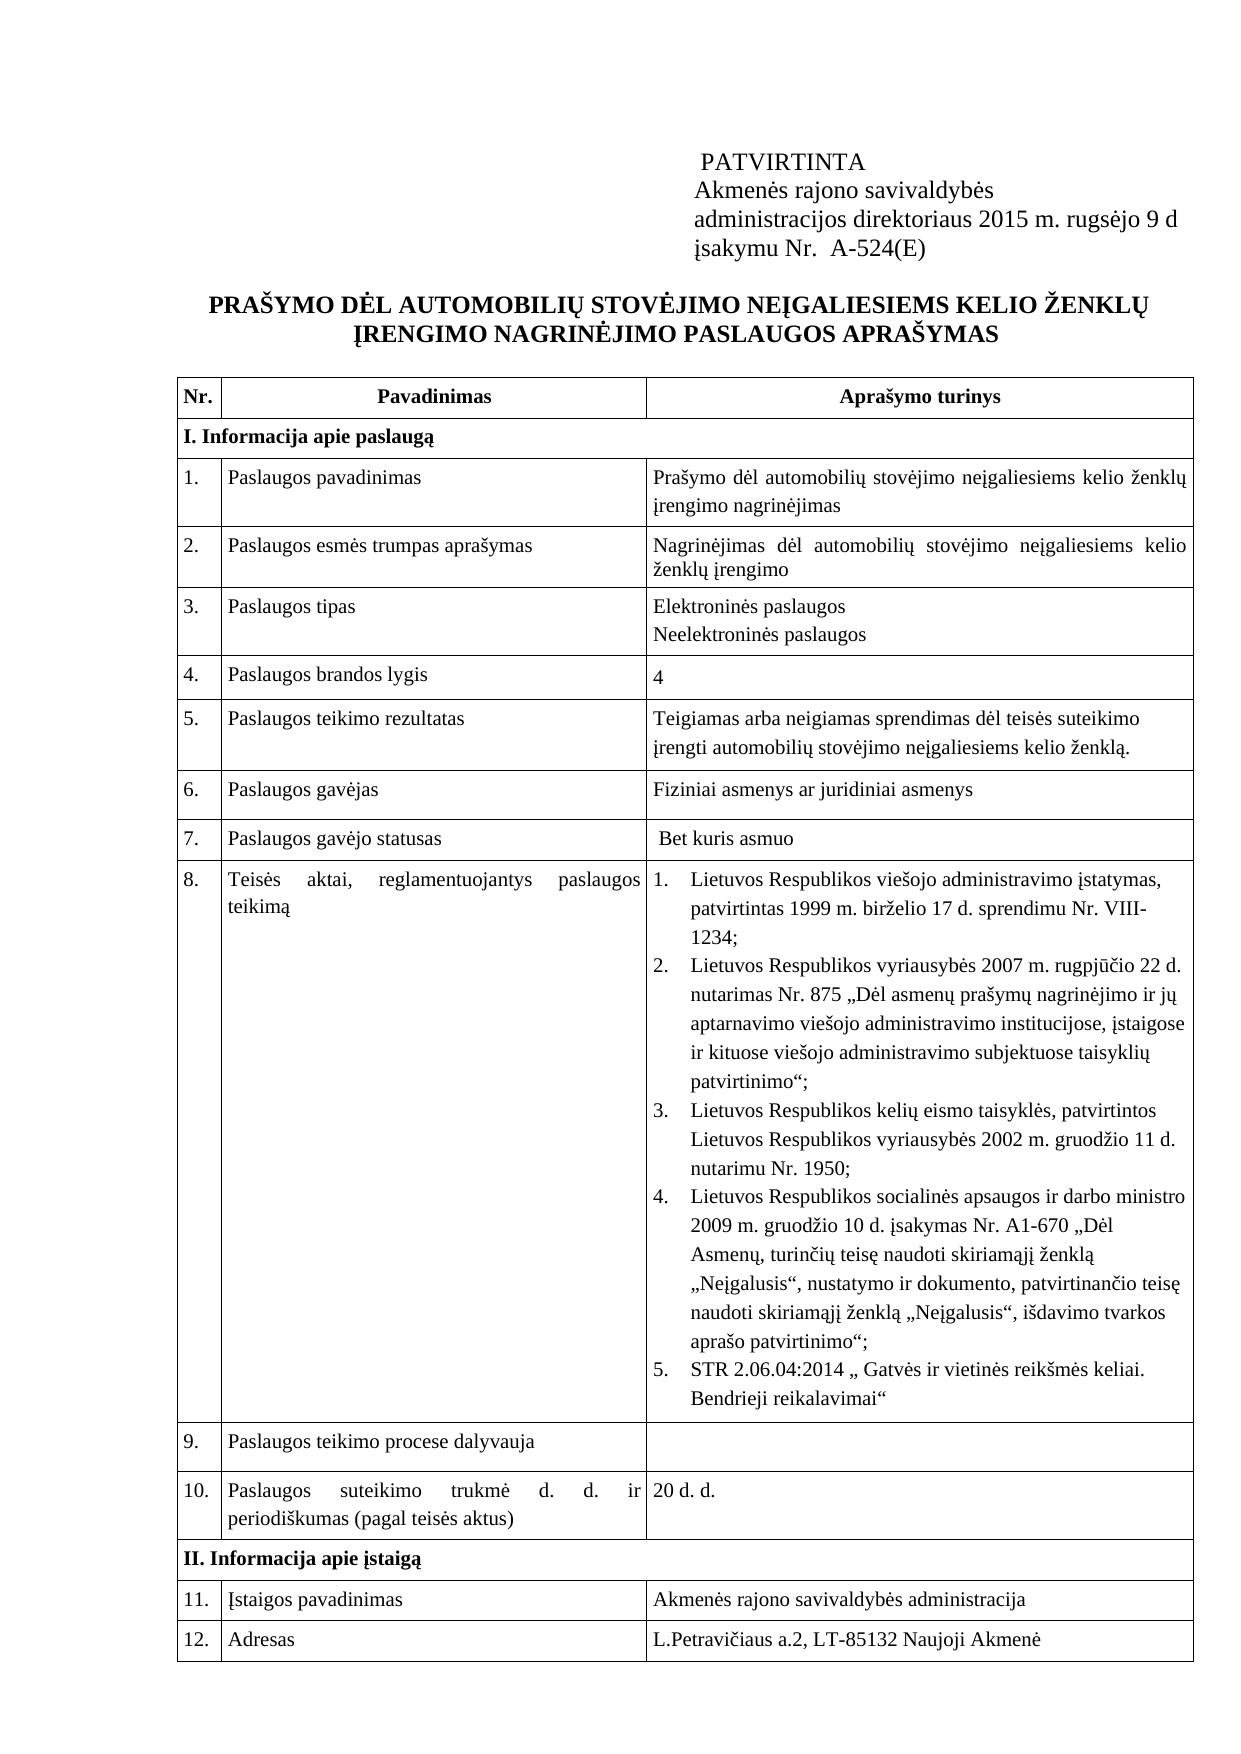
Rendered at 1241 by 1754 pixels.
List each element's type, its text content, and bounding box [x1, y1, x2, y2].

table_cell 6. [178, 771, 221, 819]
table_header Aprašymo turinys [647, 378, 1193, 417]
table_cell Teisės aktai, reglamentuojantys paslaugos teikimą [222, 861, 646, 1422]
table_cell Įstaigos pavadinimas [222, 1581, 646, 1620]
table_cell 9. [178, 1423, 221, 1471]
table_cell 5. [178, 700, 221, 770]
table_header Pavadinimas [222, 378, 646, 417]
table_cell 12. [178, 1621, 221, 1661]
table_cell Bet kuris asmuo [647, 820, 1193, 860]
table_cell Fiziniai asmenys ar juridiniai asmenys [647, 771, 1193, 819]
table_cell Paslaugos brandos lygis [222, 656, 646, 699]
table_cell II. Informacija apie įstaigą [178, 1540, 1193, 1579]
table_cell Paslaugos teikimo rezultatas [222, 700, 646, 770]
table_cell Paslaugos suteikimo trukmė d. d. ir periodiškumas (pagal teisės aktus) [222, 1472, 646, 1539]
table_cell L.Petravičiaus a.2, LT-85132 Naujoji Akmenė [647, 1621, 1193, 1661]
text PRAŠYMO DĖL AUTOMOBILIŲ STOVĖJIMO NEĮGALIESIEMS KELIO ŽENKLŲ ĮRENGIMO NAGRINĖJIMO PASLAUGOS APRAŠYMAS [177, 291, 1181, 348]
text PATVIRTINTA [177, 147, 1181, 176]
table_cell 7. [178, 820, 221, 860]
table_cell 2. [178, 527, 221, 587]
table_cell 1. Lietuvos Respublikos viešojo administravimo įstatymas, patvirtintas 1999 m. birželio 17 d. sprendimu Nr. VIII-1234; 2. Lietuvos Respublikos vyriausybės 2007 m. rugpjūčio 22 d. nutarimas Nr. 875 „Dėl asmenų prašymų nagrinėjimo ir jų aptarnavimo viešojo administravimo institucijose, įstaigose ir kituose viešojo administravimo subjektuose taisyklių patvirtinimo“; 3. Lietuvos Respublikos kelių eismo taisyklės, patvirtintos Lietuvos Respublikos vyriausybės 2002 m. gruodžio 11 d. nutarimu Nr. 1950; 4. Lietuvos Respublikos socialinės apsaugos ir darbo ministro 2009 m. gruodžio 10 d. įsakymas Nr. A1-670 „Dėl Asmenų, turinčių teisę naudoti skiriamąjį ženklą „Neįgalusis“, nustatymo ir dokumento, patvirtinančio teisę naudoti skiriamąjį ženklą „Neįgalusis“, išdavimo tvarkos aprašo patvirtinimo“; 5. STR 2.06.04:2014 „ Gatvės ir vietinės reikšmės keliai. Bendrieji reikalavimai“ [647, 861, 1193, 1422]
table_cell Prašymo dėl automobilių stovėjimo neįgaliesiems kelio ženklų įrengimo nagrinėjimas [647, 459, 1193, 526]
table_cell 10. [178, 1472, 221, 1539]
table_cell Paslaugos pavadinimas [222, 459, 646, 526]
table_cell 3. [178, 588, 221, 655]
table_cell Nagrinėjimas dėl automobilių stovėjimo neįgaliesiems kelio ženklų įrengimo [647, 527, 1193, 587]
table_cell 1. [178, 459, 221, 526]
table_cell Paslaugos gavėjo statusas [222, 820, 646, 860]
table_cell 8. [178, 861, 221, 1422]
table_cell Paslaugos teikimo procese dalyvauja [222, 1423, 646, 1471]
table_cell Adresas [222, 1621, 646, 1661]
table_cell 11. [178, 1581, 221, 1620]
table_cell I. Informacija apie paslaugą [178, 419, 1193, 458]
table_cell 4 [647, 656, 1193, 699]
text administracijos direktoriaus 2015 m. rugsėjo 9 d [177, 204, 1181, 233]
table_cell [647, 1423, 1193, 1471]
text įsakymu Nr. A-524(E) [177, 233, 1181, 262]
table_cell 20 d. d. [647, 1472, 1193, 1539]
table_header Nr. [178, 378, 221, 417]
table_cell Paslaugos gavėjas [222, 771, 646, 819]
table_cell Akmenės rajono savivaldybės administracija [647, 1581, 1193, 1620]
table_cell Paslaugos esmės trumpas aprašymas [222, 527, 646, 587]
table_cell 4. [178, 656, 221, 699]
table_cell Paslaugos tipas [222, 588, 646, 655]
text Akmenės rajono savivaldybės [177, 176, 1181, 204]
table_cell Elektroninės paslaugos Neelektroninės paslaugos [647, 588, 1193, 655]
table_cell Teigiamas arba neigiamas sprendimas dėl teisės suteikimo įrengti automobilių stovėjimo neįgaliesiems kelio ženklą. [647, 700, 1193, 770]
